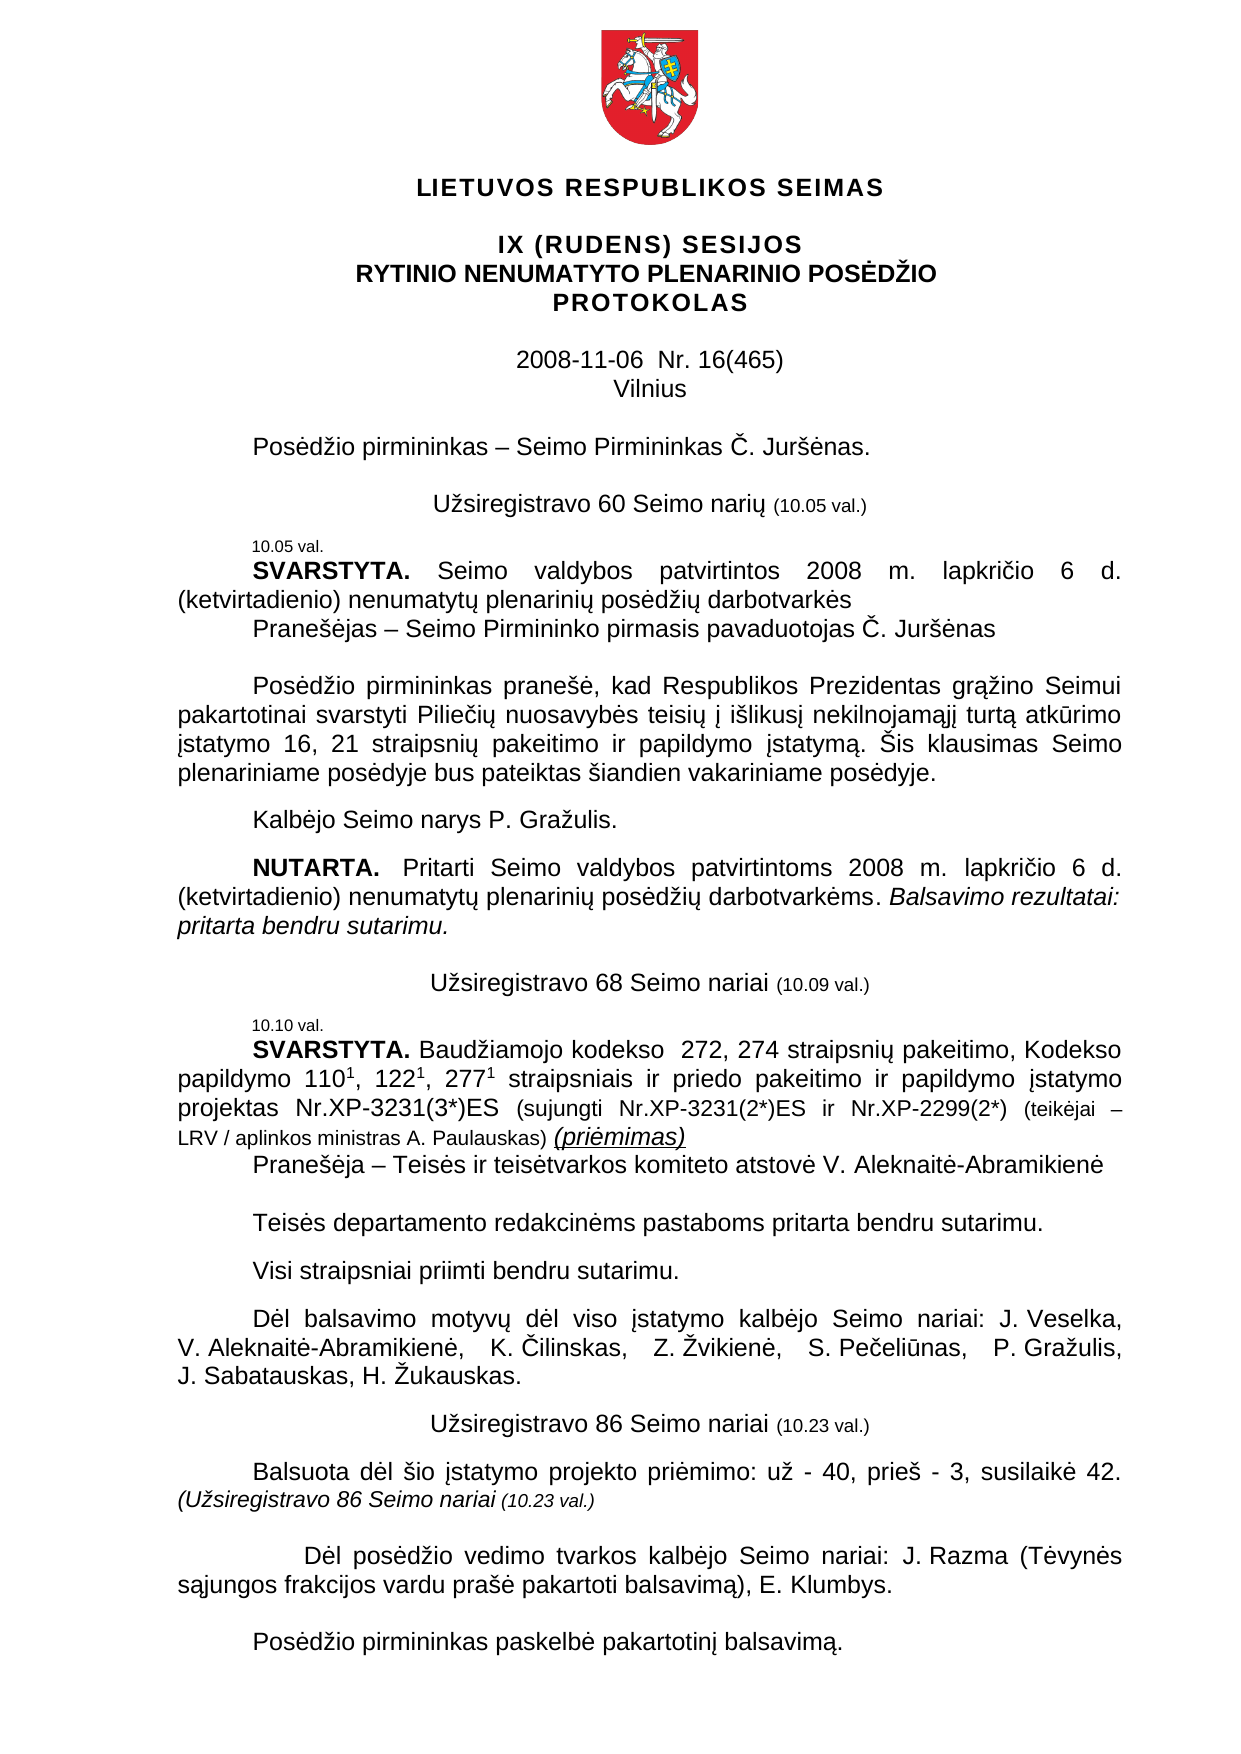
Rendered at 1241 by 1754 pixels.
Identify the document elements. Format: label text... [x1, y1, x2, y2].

subtitle RYTINIO NENUMATYTO PLENARINIO POSĖDŽIO [177, 259, 1122, 288]
text Posėdžio pirmininkas paskelbė pakartotinį balsavimą. [177, 1627, 1122, 1656]
text Pranešėjas – Seimo Pirmininko pirmasis pavaduotojas Č. Juršėnas [177, 614, 1122, 642]
text Dėl balsavimo motyvų dėl viso įstatymo kalbėjo Seimo nariai: J. Veselka, V. Aleknaitė-Abramikienė, K. Čilinskas, Z. Žvikienė, S. Pečeliūnas, P. Gražulis, J. Sabatauskas, H. Žukauskas. [177, 1304, 1122, 1390]
text Teisės departamento redakcinėms pastaboms pritarta bendru sutarimu. [177, 1208, 1122, 1237]
text 2008-11-06 Nr. 16(465) [177, 345, 1122, 374]
text Užsiregistravo 68 Seimo nariai (10.09 val.) [177, 968, 1122, 997]
text SVARSTYTA. Baudžiamojo kodekso 272, 274 straipsnių pakeitimo, Kodekso papildymo 1101, 1221, 2771 straipsniais ir priedo pakeitimo ir papildymo įstatymo projektas Nr.XP-3231(3*)ES (sujungti Nr.XP-3231(2*)ES ir Nr.XP-2299(2*) (teikėjai – LRV / aplinkos ministras A. Paulauskas) (priėmimas) [177, 1035, 1122, 1150]
text Visi straipsniai priimti bendru sutarimu. [177, 1256, 1122, 1284]
text Balsuota dėl šio įstatymo projekto priėmimo: už - 40, prieš - 3, susilaikė 42. (Užsiregistravo 86 Seimo nariai (10.23 val.) [177, 1457, 1122, 1512]
text Vilnius [177, 374, 1122, 403]
text Užsiregistravo 86 Seimo nariai (10.23 val.) [177, 1409, 1122, 1438]
text Užsiregistravo 60 Seimo narių (10.05 val.) [177, 489, 1122, 518]
text Kalbėjo Seimo narys P. Gražulis. [177, 805, 1122, 834]
text Pranešėja – Teisės ir teisėtvarkos komiteto atstovė V. Aleknaitė-Abramikienė [177, 1150, 1122, 1179]
text PROTOKOLAS [177, 288, 1122, 317]
text Posėdžio pirmininkas pranešė, kad Respublikos Prezidentas grąžino Seimui pakartotinai svarstyti Piliečių nuosavybės teisių į išlikusį nekilnojamąjį turtą atkūrimo įstatymo 16, 21 straipsnių pakeitimo ir papildymo įstatymą. Šis klausimas Seimo plenariniame posėdyje bus pateiktas šiandien vakariniame posėdyje. [177, 671, 1122, 786]
text IX (RUDENS) SESIJOS [177, 230, 1122, 259]
text LIETUVOS RESPUBLIKOS SEIMAS [177, 173, 1122, 202]
text 10.10 val. [177, 1016, 1122, 1035]
text NUTARTA. Pritarti Seimo valdybos patvirtintoms 2008 m. lapkričio 6 d. (ketvirtadienio) nenumatytų plenarinių posėdžių darbotvarkėms. Balsavimo rezultatai: pritarta bendru sutarimu. [177, 853, 1122, 939]
text Dėl posėdžio vedimo tvarkos kalbėjo Seimo nariai: J. Razma (Tėvynės sąjungos frakcijos vardu prašė pakartoti balsavimą), E. Klumbys. [177, 1541, 1122, 1598]
text 10.05 val. [177, 537, 1122, 556]
text Posėdžio pirmininkas – Seimo Pirmininkas Č. Juršėnas. [177, 432, 1122, 460]
text SVARSTYTA. Seimo valdybos patvirtintos 2008 m. lapkričio 6 d. (ketvirtadienio) nenumatytų plenarinių posėdžių darbotvarkės [177, 556, 1122, 614]
